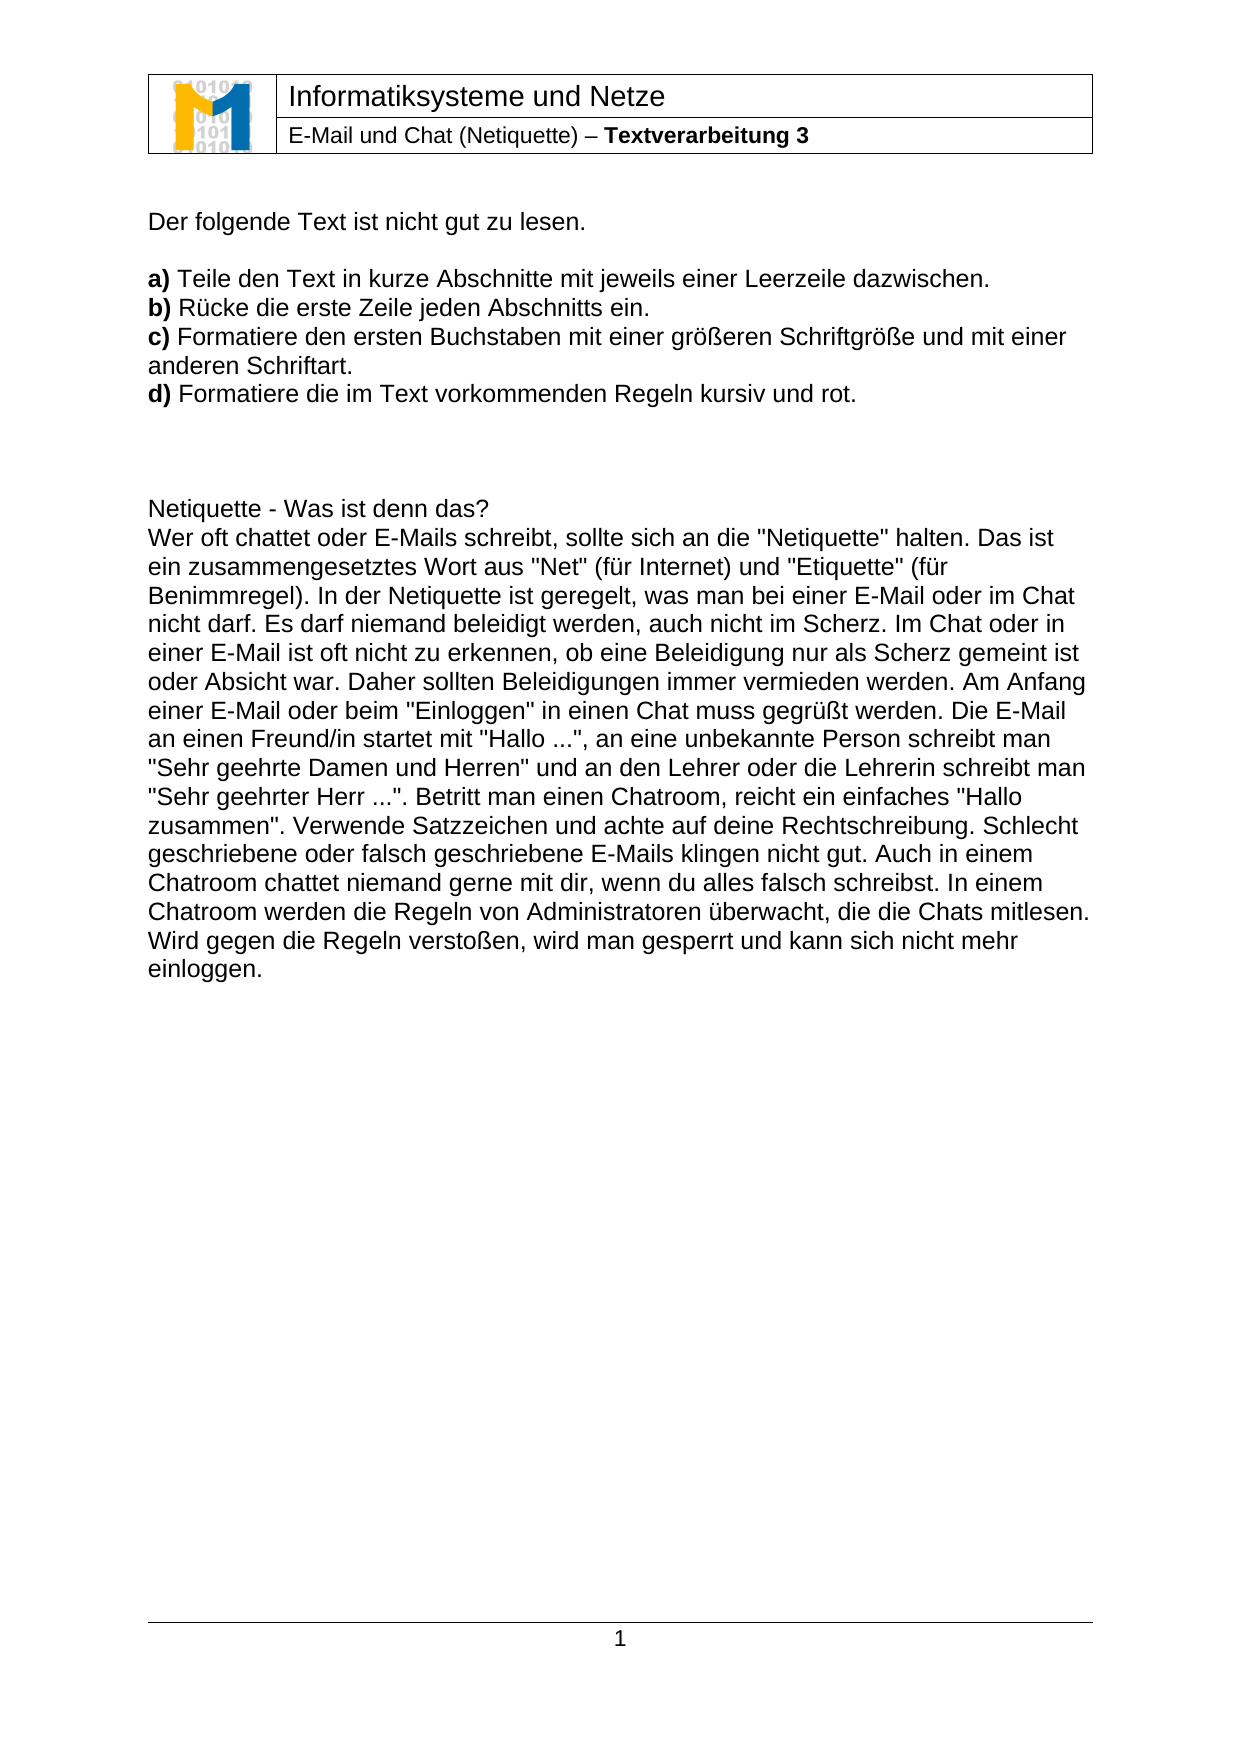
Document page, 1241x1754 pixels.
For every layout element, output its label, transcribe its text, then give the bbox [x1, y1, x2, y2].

text Der folgende Text ist nicht gut zu lesen. [148, 207, 1093, 236]
picture [169, 154, 256, 161]
text Netiquette - Was ist denn das? [148, 494, 1093, 523]
text b) Rücke die erste Zeile jeden Abschnitts ein. [148, 293, 1093, 322]
picture [169, 75, 256, 153]
text Wer oft chattet oder E-Mails schreibt, sollte sich an die "Netiquette" halten. Das ist ein zusammengesetztes Wort aus "Net" (für Internet) und "Etiquette" (für Benimmregel). In der Netiquette ist geregelt, was man bei einer E-Mail oder im Chat nicht darf. Es darf niemand beleidigt werden, auch nicht im Scherz. Im Chat oder in einer E-Mail ist oft nicht zu erkennen, ob eine Beleidigung nur als Scherz gemeint ist oder Absicht war. Daher sollten Beleidigungen immer vermieden werden. Am Anfang einer E-Mail oder beim "Einloggen" in einen Chat muss gegrüßt werden. Die E-Mail an einen Freund/in startet mit "Hallo ...", an eine unbekannte Person schreibt man "Sehr geehrte Damen und Herren" und an den Lehrer oder die Lehrerin schreibt man "Sehr geehrter Herr ...". Betritt man einen Chatroom, reicht ein einfaches "Hallo zusammen". Verwende Satzzeichen und achte auf deine Rechtschreibung. Schlecht geschriebene oder falsch geschriebene E-Mails klingen nicht gut. Auch in einem Chatroom chattet niemand gerne mit dir, wenn du alles falsch schreibst. In einem Chatroom werden die Regeln von Administratoren überwacht, die die Chats mitlesen. Wird gegen die Regeln verstoßen, wird man gesperrt und kann sich nicht mehr einloggen. [148, 523, 1093, 983]
text a) Teile den Text in kurze Abschnitte mit jeweils einer Leerzeile dazwischen. [148, 264, 1093, 293]
text c) Formatiere den ersten Buchstaben mit einer größeren Schriftgröße und mit einer anderen Schriftart. [148, 322, 1093, 379]
text d) Formatiere die im Text vorkommenden Regeln kursiv und rot. [148, 379, 1093, 408]
